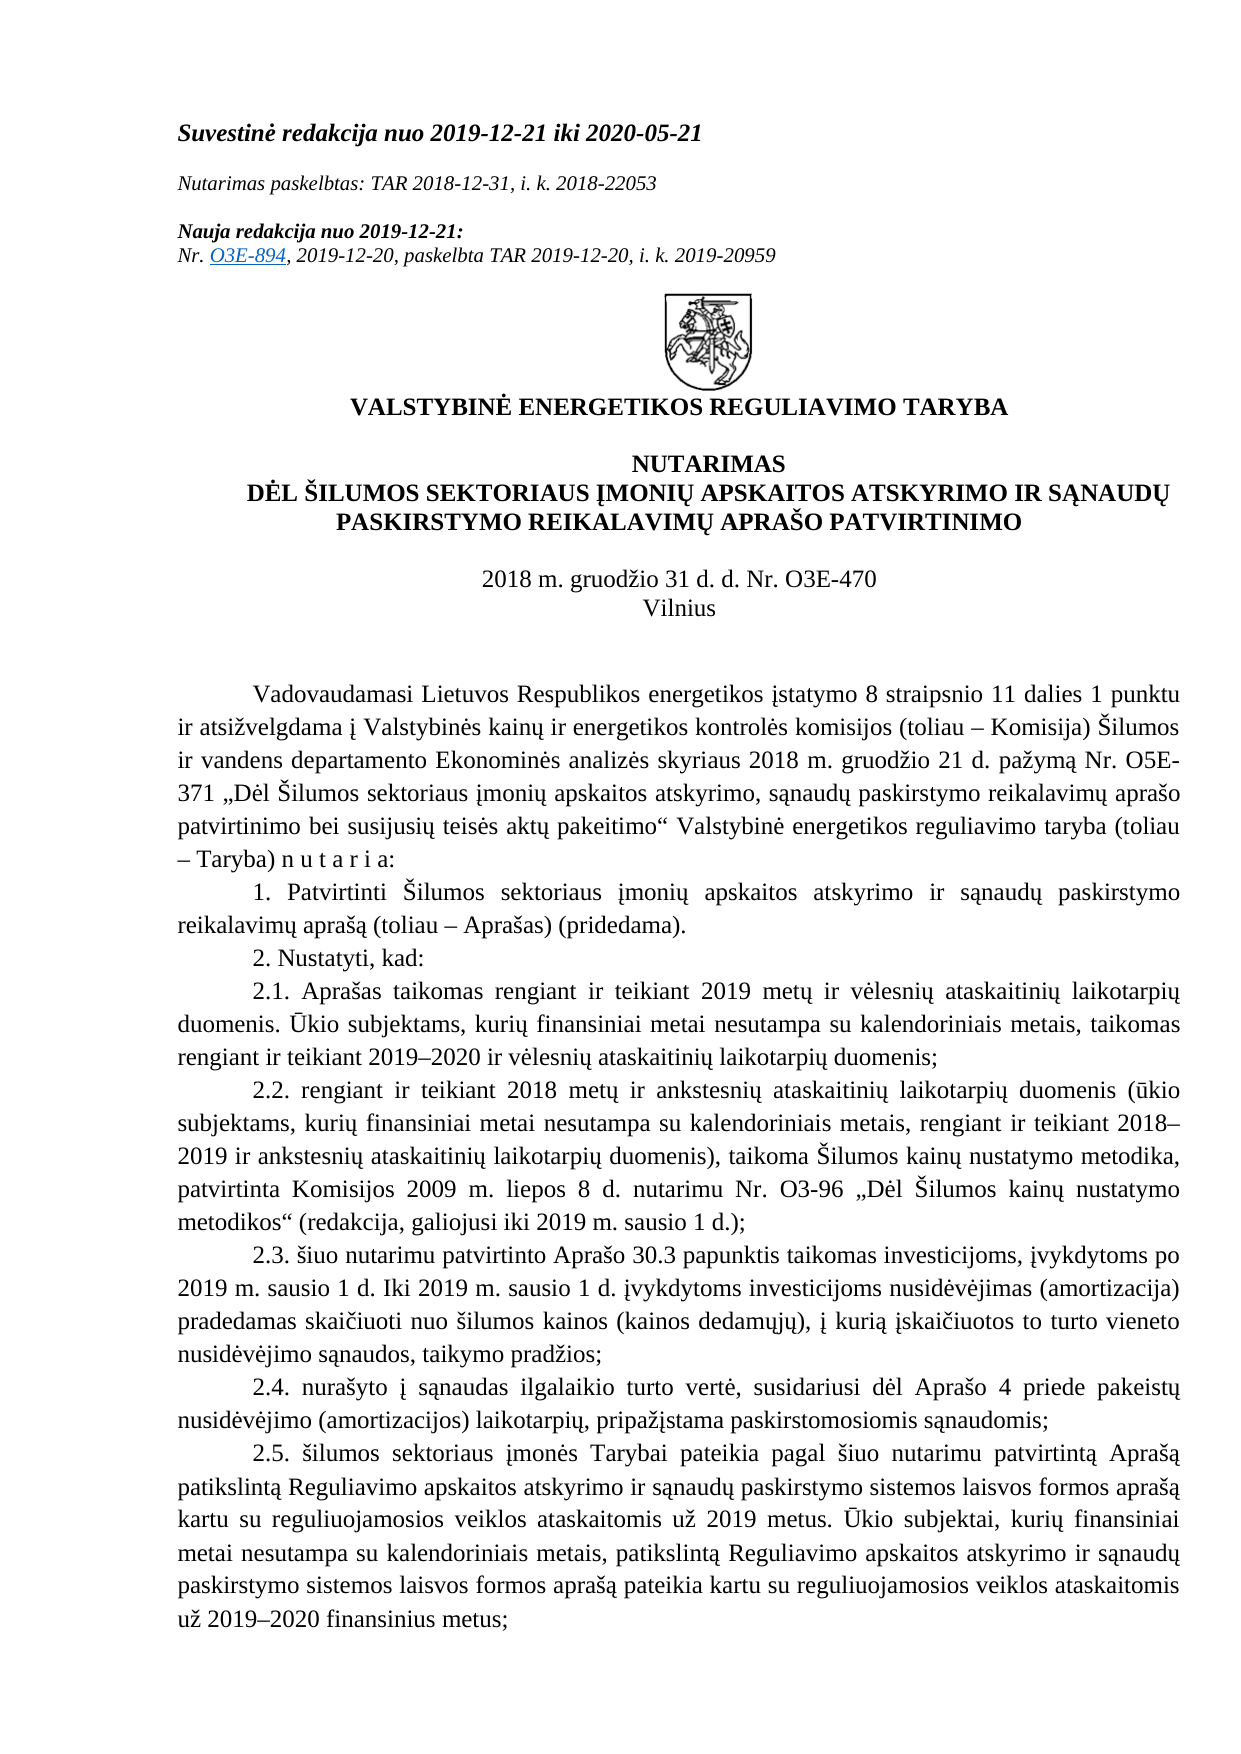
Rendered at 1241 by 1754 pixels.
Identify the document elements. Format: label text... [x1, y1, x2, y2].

text 2.1. Aprašas taikomas rengiant ir teikiant 2019 metų ir vėlesnių ataskaitinių laikotarpių duomenis. Ūkio subjektams, kurių finansiniai metai nesutampa su kalendoriniais metais, taikomas rengiant ir teikiant 2019–2020 ir vėlesnių ataskaitinių laikotarpių duomenis; [177, 976, 1181, 1071]
text Nutarimas paskelbtas: TAR 2018-12-31, i. k. 2018-22053 [177, 171, 1181, 195]
text Suvestinė redakcija nuo 2019-12-21 iki 2020-05-21 [177, 118, 1181, 147]
text VALSTYBINĖ ENERGETIKOS REGULIAVIMO TARYBA [177, 392, 1181, 420]
text 2.3. šiuo nutarimu patvirtinto Aprašo 30.3 papunktis taikomas investicijoms, įvykdytoms po 2019 m. sausio 1 d. Iki 2019 m. sausio 1 d. įvykdytoms investicijoms nusidėvėjimas (amortizacija) pradedamas skaičiuoti nuo šilumos kainos (kainos dedamųjų), į kurią įskaičiuotos to turto vieneto nusidėvėjimo sąnaudos, taikymo pradžios; [177, 1240, 1181, 1368]
text Vadovaudamasi Lietuvos Respublikos energetikos įstatymo 8 straipsnio 11 dalies 1 punktu ir atsižvelgdama į Valstybinės kainų ir energetikos kontrolės komisijos (toliau – Komisija) Šilumos ir vandens departamento Ekonominės analizės skyriaus 2018 m. gruodžio 21 d. pažymą Nr. O5E-371 „Dėl Šilumos sektoriaus įmonių apskaitos atskyrimo, sąnaudų paskirstymo reikalavimų aprašo patvirtinimo bei susijusių teisės aktų pakeitimo“ Valstybinė energetikos reguliavimo taryba (toliau – Taryba) n u t a r i a: [177, 679, 1181, 873]
text 2018 m. gruodžio 31 d. d. Nr. O3E-470 [177, 564, 1181, 593]
text 2.4. nurašyto į sąnaudas ilgalaikio turto vertė, susidariusi dėl Aprašo 4 priede pakeistų nusidėvėjimo (amortizacijos) laikotarpių, pripažįstama paskirstomosiomis sąnaudomis; [177, 1372, 1181, 1434]
text NUTARIMAS [177, 449, 1181, 478]
text 2.5. šilumos sektoriaus įmonės Tarybai pateikia pagal šiuo nutarimu patvirtintą Aprašą patikslintą Reguliavimo apskaitos atskyrimo ir sąnaudų paskirstymo sistemos laisvos formos aprašą kartu su reguliuojamosios veiklos ataskaitomis už 2019 metus. Ūkio subjektai, kurių finansiniai metai nesutampa su kalendoriniais metais, patikslintą Reguliavimo apskaitos atskyrimo ir sąnaudų paskirstymo sistemos laisvos formos aprašą pateikia kartu su reguliuojamosios veiklos ataskaitomis už 2019–2020 finansinius metus; [177, 1438, 1181, 1632]
text 2. Nustatyti, kad: [177, 943, 1181, 972]
text Nauja redakcija nuo 2019-12-21: [177, 219, 1181, 243]
text DĖL ŠILUMOS SEKTORIAUS ĮMONIŲ APSKAITOS ATSKYRIMO IR SĄNAUDŲ PASKIRSTYMO REIKALAVIMŲ APRAŠO PATVIRTINIMO [177, 478, 1181, 535]
text Nr. O3E-894, 2019-12-20, paskelbta TAR 2019-12-20, i. k. 2019-20959 [177, 243, 1181, 267]
text 2.2. rengiant ir teikiant 2018 metų ir ankstesnių ataskaitinių laikotarpių duomenis (ūkio subjektams, kurių finansiniai metai nesutampa su kalendoriniais metais, rengiant ir teikiant 2018–2019 ir ankstesnių ataskaitinių laikotarpių duomenis), taikoma Šilumos kainų nustatymo metodika, patvirtinta Komisijos 2009 m. liepos 8 d. nutarimu Nr. O3-96 „Dėl Šilumos kainų nustatymo metodikos“ (redakcija, galiojusi iki 2019 m. sausio 1 d.); [177, 1075, 1181, 1236]
text 1. Patvirtinti Šilumos sektoriaus įmonių apskaitos atskyrimo ir sąnaudų paskirstymo reikalavimų aprašą (toliau – Aprašas) (pridedama). [177, 877, 1181, 939]
text Vilnius [177, 593, 1181, 622]
